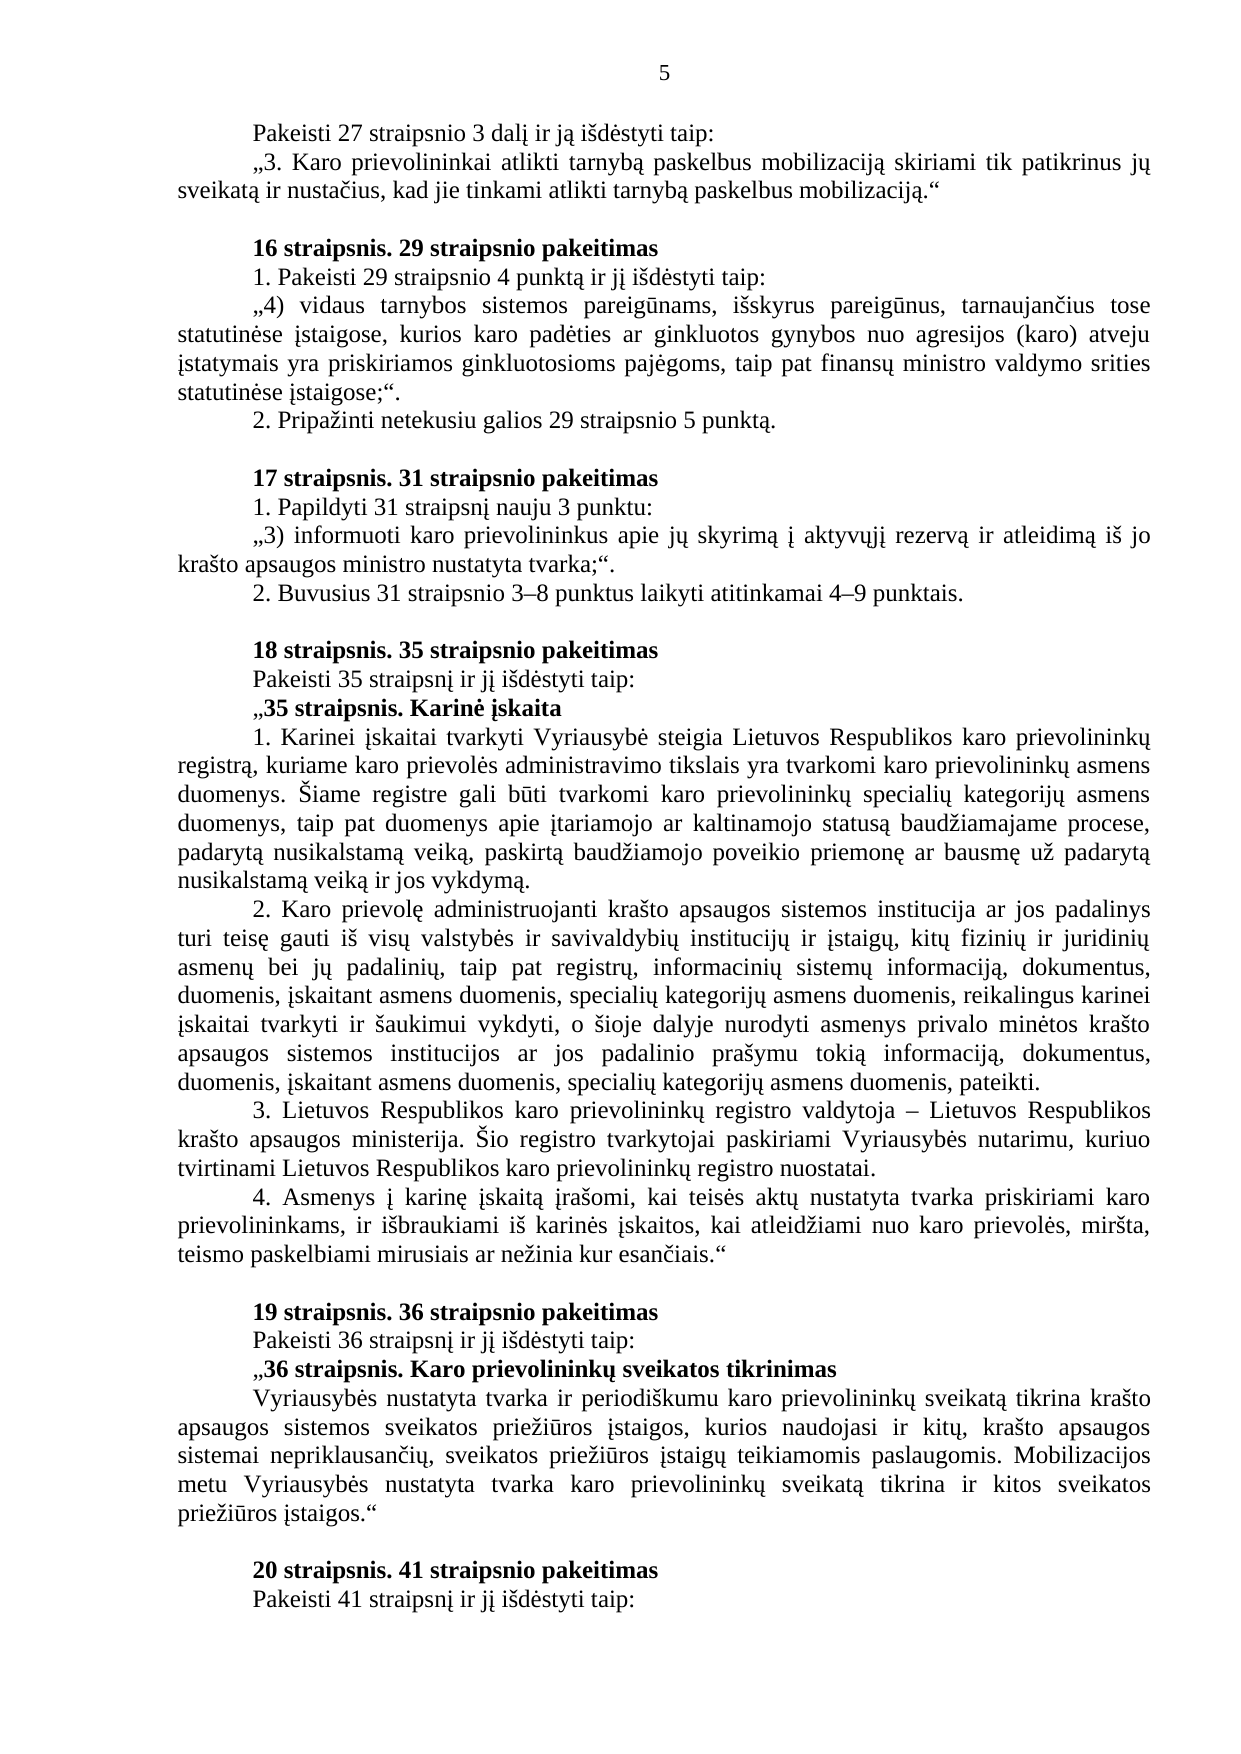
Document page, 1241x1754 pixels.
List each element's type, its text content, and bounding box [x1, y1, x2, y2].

text Pakeisti 35 straipsnį ir jį išdėstyti taip: [177, 664, 1152, 693]
text Pakeisti 36 straipsnį ir jį išdėstyti taip: [177, 1326, 1152, 1354]
text 2. Karo prievolę administruojanti krašto apsaugos sistemos institucija ar jos padalinys turi teisę gauti iš visų valstybės ir savivaldybių institucijų ir įstaigų, kitų fizinių ir juridinių asmenų bei jų padalinių, taip pat registrų, informacinių sistemų informaciją, dokumentus, duomenis, įskaitant asmens duomenis, specialių kategorijų asmens duomenis, reikalingus karinei įskaitai tvarkyti ir šaukimui vykdyti, o šioje dalyje nurodyti asmenys privalo minėtos krašto apsaugos sistemos institucijos ar jos padalinio prašymu tokią informaciją, dokumentus, duomenis, įskaitant asmens duomenis, specialių kategorijų asmens duomenis, pateikti. [177, 894, 1152, 1096]
text 19 straipsnis. 36 straipsnio pakeitimas [177, 1297, 1152, 1326]
text Vyriausybės nustatyta tvarka ir periodiškumu karo prievolininkų sveikatą tikrina krašto apsaugos sistemos sveikatos priežiūros įstaigos, kurios naudojasi ir kitų, krašto apsaugos sistemai nepriklausančių, sveikatos priežiūros įstaigų teikiamomis paslaugomis. Mobilizacijos metu Vyriausybės nustatyta tvarka karo prievolininkų sveikatą tikrina ir kitos sveikatos priežiūros įstaigos.“ [177, 1383, 1152, 1527]
text „4) vidaus tarnybos sistemos pareigūnams, išskyrus pareigūnus, tarnaujančius tose statutinėse įstaigose, kurios karo padėties ar ginkluotos gynybos nuo agresijos (karo) atveju įstatymais yra priskiriamos ginkluotosioms pajėgoms, taip pat finansų ministro valdymo srities statutinėse įstaigose;“. [177, 291, 1152, 406]
text Pakeisti 27 straipsnio 3 dalį ir ją išdėstyti taip: [177, 118, 1152, 147]
text 18 straipsnis. 35 straipsnio pakeitimas [177, 636, 1152, 664]
text 16 straipsnis. 29 straipsnio pakeitimas [177, 233, 1152, 262]
text Pakeisti 41 straipsnį ir jį išdėstyti taip: [177, 1584, 1152, 1613]
text 1. Karinei įskaitai tvarkyti Vyriausybė steigia Lietuvos Respublikos karo prievolininkų registrą, kuriame karo prievolės administravimo tikslais yra tvarkomi karo prievolininkų asmens duomenys. Šiame registre gali būti tvarkomi karo prievolininkų specialių kategorijų asmens duomenys, taip pat duomenys apie įtariamojo ar kaltinamojo statusą baudžiamajame procese, padarytą nusikalstamą veiką, paskirtą baudžiamojo poveikio priemonę ar bausmę už padarytą nusikalstamą veiką ir jos vykdymą. [177, 722, 1152, 894]
text 17 straipsnis. 31 straipsnio pakeitimas [177, 463, 1152, 492]
text 1. Pakeisti 29 straipsnio 4 punktą ir jį išdėstyti taip: [252, 262, 1152, 291]
text 3. Lietuvos Respublikos karo prievolininkų registro valdytoja – Lietuvos Respublikos krašto apsaugos ministerija. Šio registro tvarkytojai paskiriami Vyriausybės nutarimu, kuriuo tvirtinami Lietuvos Respublikos karo prievolininkų registro nuostatai. [177, 1096, 1152, 1182]
text 20 straipsnis. 41 straipsnio pakeitimas [177, 1556, 1152, 1584]
text 2. Pripažinti netekusiu galios 29 straipsnio 5 punktą. [252, 406, 1152, 434]
text 1. Papildyti 31 straipsnį nauju 3 punktu: [177, 492, 1152, 521]
text „36 straipsnis. Karo prievolininkų sveikatos tikrinimas [177, 1354, 1152, 1383]
text „3) informuoti karo prievolininkus apie jų skyrimą į aktyvųjį rezervą ir atleidimą iš jo krašto apsaugos ministro nustatyta tvarka;“. [177, 521, 1152, 578]
text „35 straipsnis. Karinė įskaita [177, 693, 1152, 722]
text 4. Asmenys į karinę įskaitą įrašomi, kai teisės aktų nustatyta tvarka priskiriami karo prievolininkams, ir išbraukiami iš karinės įskaitos, kai atleidžiami nuo karo prievolės, miršta, teismo paskelbiami mirusiais ar nežinia kur esančiais.“ [177, 1182, 1152, 1268]
text 2. Buvusius 31 straipsnio 3–8 punktus laikyti atitinkamai 4–9 punktais. [177, 578, 1152, 607]
text „3. Karo prievolininkai atlikti tarnybą paskelbus mobilizaciją skiriami tik patikrinus jų sveikatą ir nustačius, kad jie tinkami atlikti tarnybą paskelbus mobilizaciją.“ [177, 147, 1152, 204]
